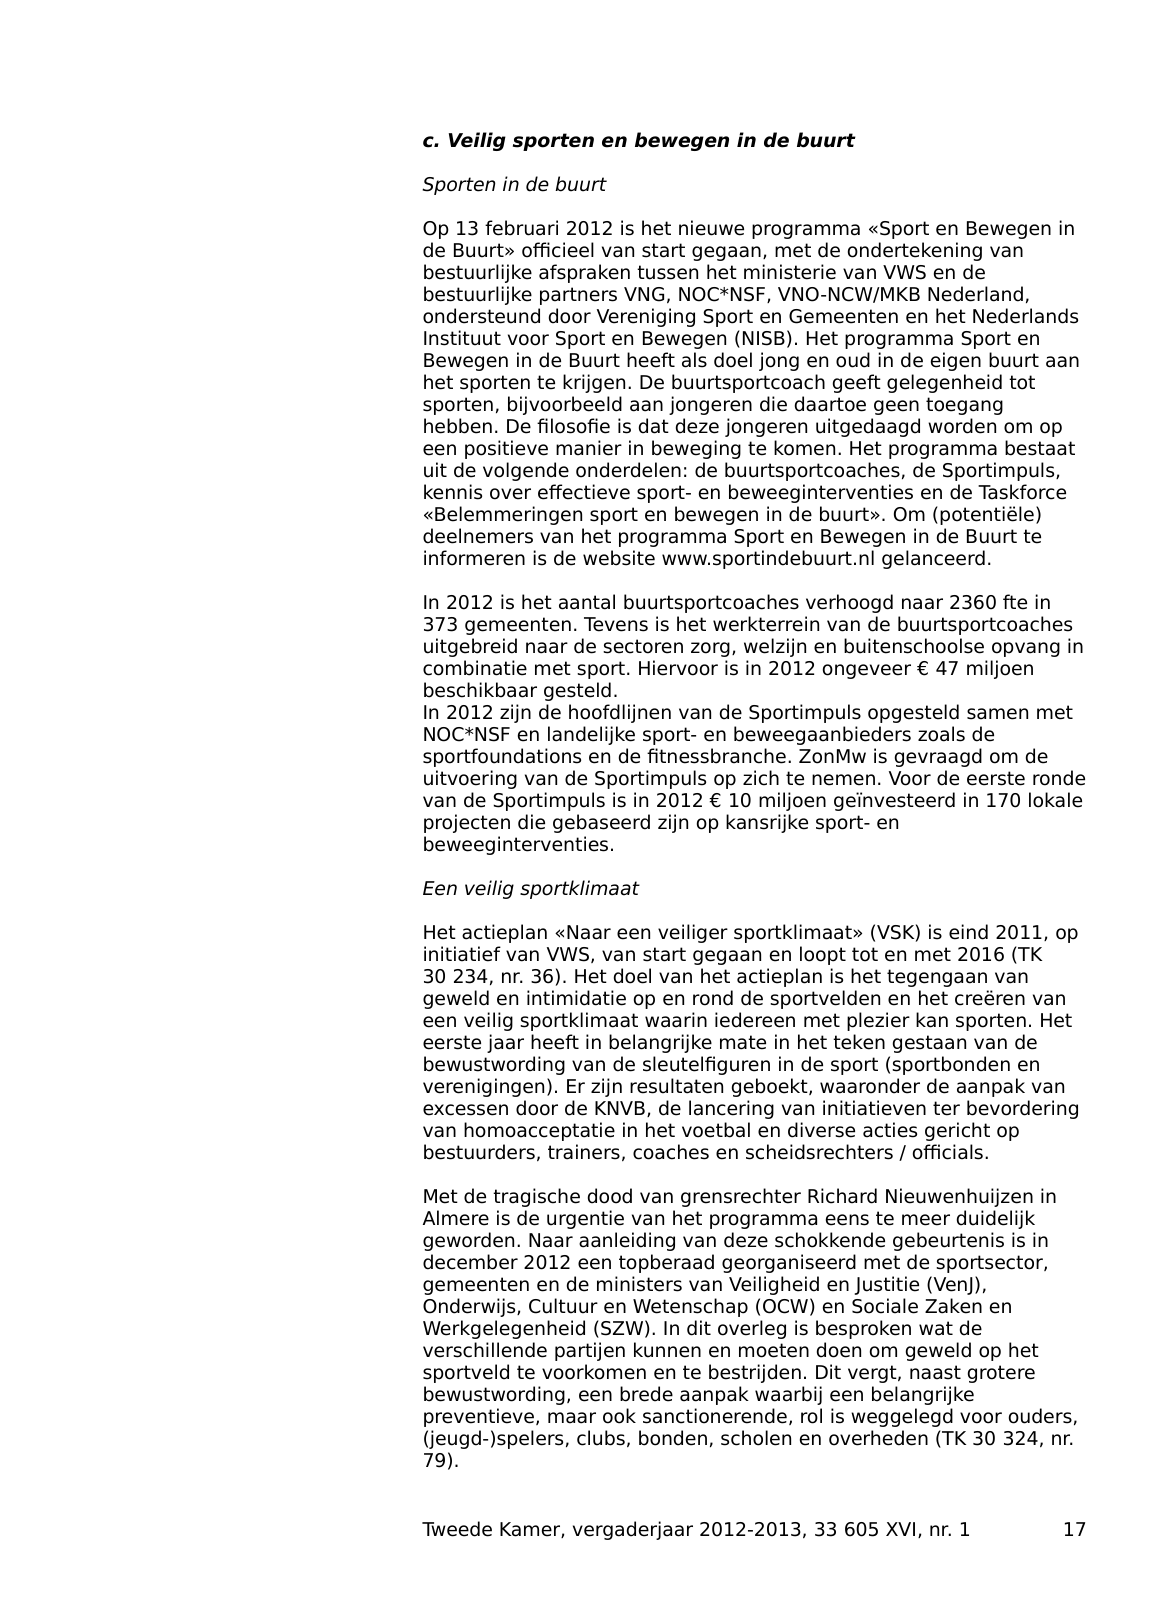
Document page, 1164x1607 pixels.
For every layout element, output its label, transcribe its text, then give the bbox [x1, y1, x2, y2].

subtitle Een veilig sportklimaat [422, 878, 1087, 900]
text Het actieplan «Naar een veiliger sportklimaat» (VSK) is eind 2011, op initiatief van VWS, van start gegaan en loopt tot en met 2016 (TK 30 234, nr. 36). Het doel van het actieplan is het tegengaan van geweld en intimidatie op en rond de sportvelden en het creëren van een veilig sportklimaat waarin iedereen met plezier kan sporten. Het eerste jaar heeft in belangrijke mate in het teken gestaan van de bewustwording van de sleutelfiguren in de sport (sportbonden en verenigingen). Er zijn resultaten geboekt, waaronder de aanpak van excessen door de KNVB, de lancering van initiatieven ter bevordering van homoacceptatie in het voetbal en diverse acties gericht op bestuurders, trainers, coaches en scheidsrechters / officials. [422, 922, 1087, 1164]
text Op 13 februari 2012 is het nieuwe programma «Sport en Bewegen in de Buurt» officieel van start gegaan, met de ondertekening van bestuurlijke afspraken tussen het ministerie van VWS en de bestuurlijke partners VNG, NOC*NSF, VNO-NCW/MKB Nederland, ondersteund door Vereniging Sport en Gemeenten en het Nederlands Instituut voor Sport en Bewegen (NISB). Het programma Sport en Bewegen in de Buurt heeft als doel jong en oud in de eigen buurt aan het sporten te krijgen. De buurtsportcoach geeft gelegenheid tot sporten, bijvoorbeeld aan jongeren die daartoe geen toegang hebben. De filosofie is dat deze jongeren uitgedaagd worden om op een positieve manier in beweging te komen. Het programma bestaat uit de volgende onderdelen: de buurtsportcoaches, de Sportimpuls, kennis over effectieve sport- en beweeginterventies en de Taskforce «Belemmeringen sport en bewegen in de buurt». Om (potentiële) deelnemers van het programma Sport en Bewegen in de Buurt te informeren is de website www.sportindebuurt.nl gelanceerd. [422, 218, 1087, 570]
text Met de tragische dood van grensrechter Richard Nieuwenhuijzen in Almere is de urgentie van het programma eens te meer duidelijk geworden. Naar aanleiding van deze schokkende gebeurtenis is in december 2012 een topberaad georganiseerd met de sportsector, gemeenten en de ministers van Veiligheid en Justitie (VenJ), Onderwijs, Cultuur en Wetenschap (OCW) en Sociale Zaken en Werkgelegenheid (SZW). In dit overleg is besproken wat de verschillende partijen kunnen en moeten doen om geweld op het sportveld te voorkomen en te bestrijden. Dit vergt, naast grotere bewustwording, een brede aanpak waarbij een belangrijke preventieve, maar ook sanctionerende, rol is weggelegd voor ouders, (jeugd-)spelers, clubs, bonden, scholen en overheden (TK 30 324, nr. 79). [422, 1186, 1087, 1472]
text In 2012 is het aantal buurtsportcoaches verhoogd naar 2360 fte in 373 gemeenten. Tevens is het werkterrein van de buurtsportcoaches uitgebreid naar de sectoren zorg, welzijn en buitenschoolse opvang in combinatie met sport. Hiervoor is in 2012 ongeveer € 47 miljoen beschikbaar gesteld. [422, 592, 1087, 702]
text In 2012 zijn de hoofdlijnen van de Sportimpuls opgesteld samen met NOC*NSF en landelijke sport- en beweegaanbieders zoals de sportfoundations en de fitnessbranche. ZonMw is gevraagd om de uitvoering van de Sportimpuls op zich te nemen. Voor de eerste ronde van de Sportimpuls is in 2012 € 10 miljoen geïnvesteerd in 170 lokale projecten die gebaseerd zijn op kansrijke sport- en beweeginterventies. [422, 702, 1087, 856]
subtitle Sporten in de buurt [422, 174, 1087, 196]
subtitle c. Veilig sporten en bewegen in de buurt [422, 130, 1087, 152]
